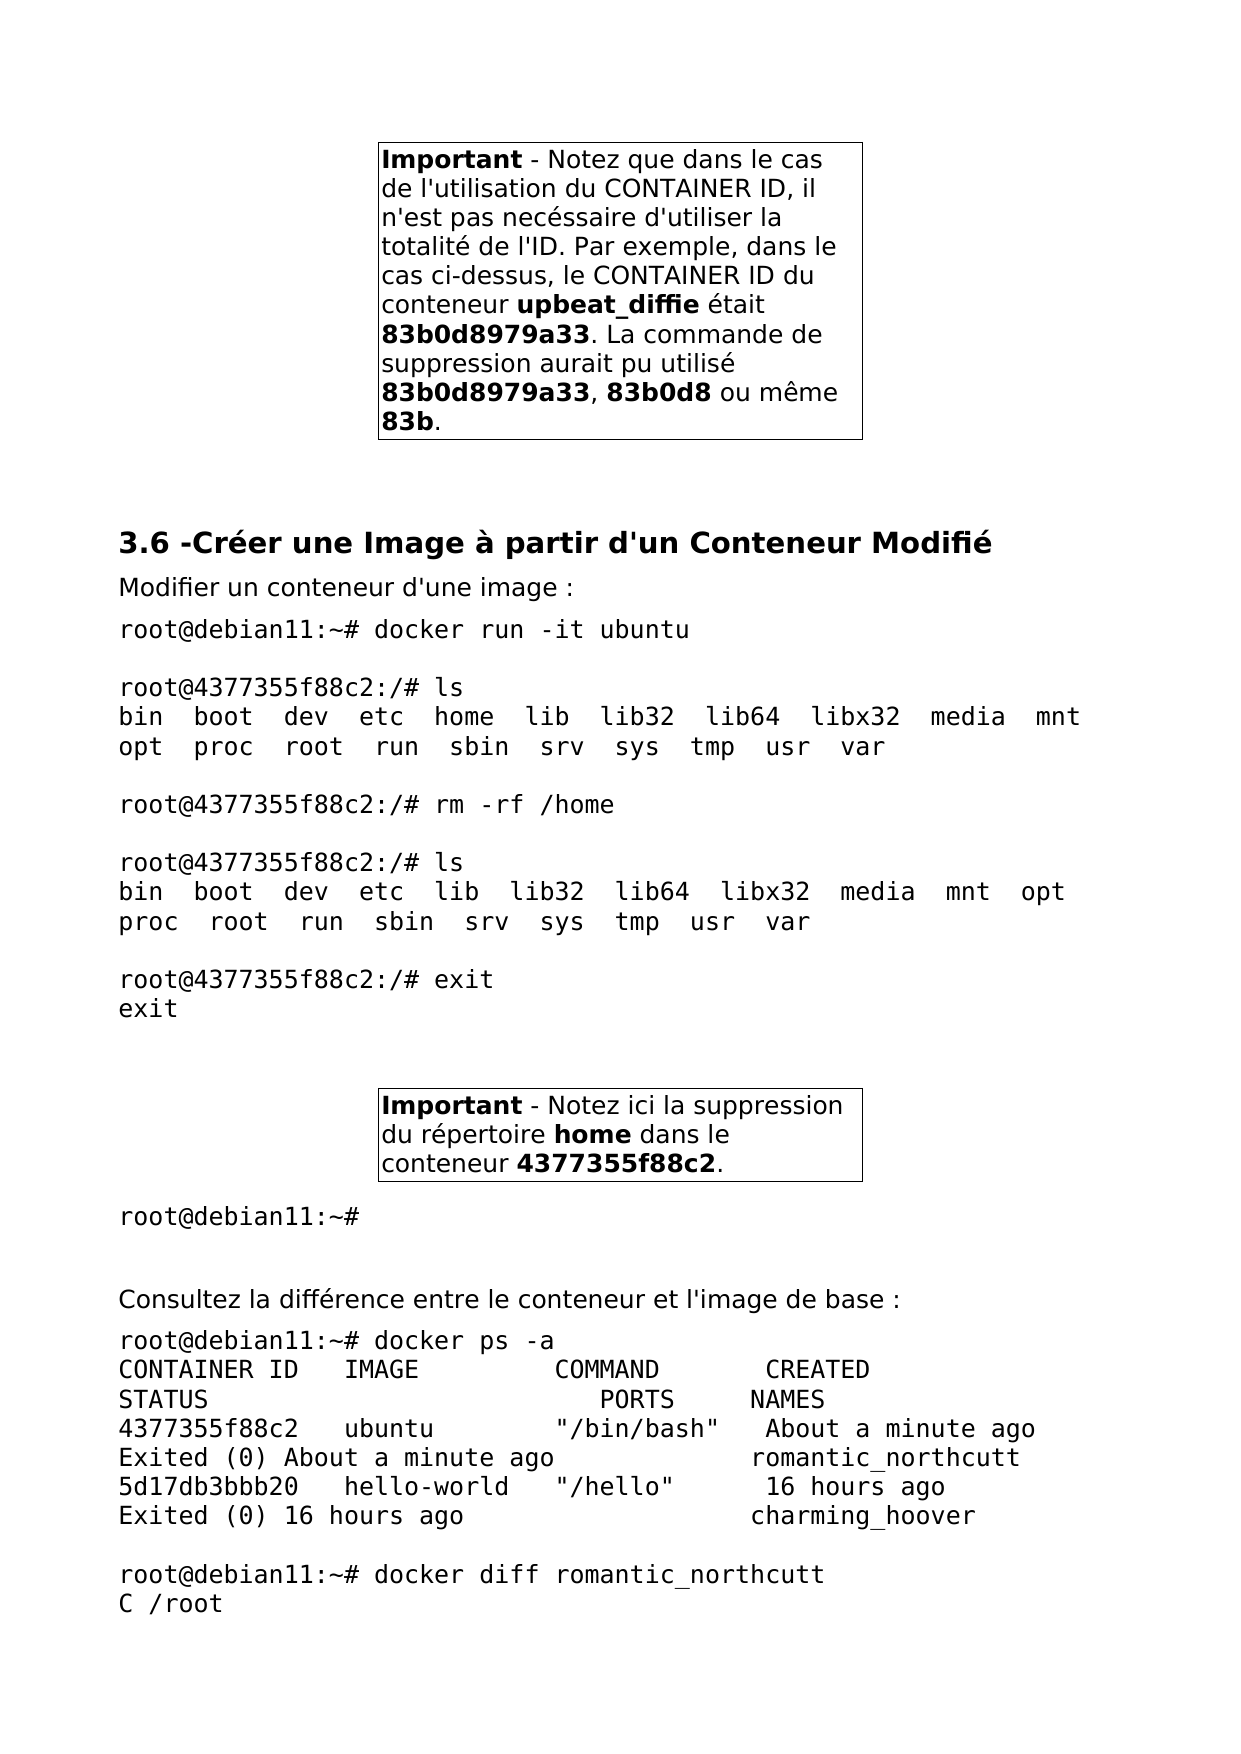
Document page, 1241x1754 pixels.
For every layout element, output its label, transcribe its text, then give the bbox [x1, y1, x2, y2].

subtitle 3.6 -Créer une Image à partir d'un Conteneur Modifié [118, 527, 1122, 561]
text Modifier un conteneur d'une image : [118, 573, 1122, 602]
text root@debian11:~# docker ps -a CONTAINER ID IMAGE COMMAND CREATED STATUS PORTS NAMES 4377355f88c2 ubuntu "/bin/bash" About a minute ago Exited (0) About a minute ago romantic_northcutt 5d17db3bbb20 hello-world "/hello" 16 hours ago Exited (0) 16 hours ago charming_hoover root@debian11:~# docker diff romantic_northcutt C /root [118, 1326, 1122, 1618]
text root@debian11:~# docker run -it ubuntu root@4377355f88c2:/# ls bin boot dev etc home lib lib32 lib64 libx32 media mnt opt proc root run sbin srv sys tmp usr var root@4377355f88c2:/# rm -rf /home root@4377355f88c2:/# ls bin boot dev etc lib lib32 lib64 libx32 media mnt opt proc root run sbin srv sys tmp usr var root@4377355f88c2:/# exit exit root@debian11:~# [118, 615, 1122, 1231]
table_header Important - Notez ici la suppression du répertoire home dans le conteneur 4377355f88c2. [379, 1089, 862, 1181]
text Consultez la différence entre le conteneur et l'image de base : [118, 1285, 1122, 1314]
table_header Important - Notez que dans le cas de l'utilisation du CONTAINER ID, il n'est pas necéssaire d'utiliser la totalité de l'ID. Par exemple, dans le cas ci-dessus, le CONTAINER ID du conteneur upbeat_diffie était 83b0d8979a33. La commande de suppression aurait pu utilisé 83b0d8979a33, 83b0d8 ou même 83b. [379, 143, 862, 439]
